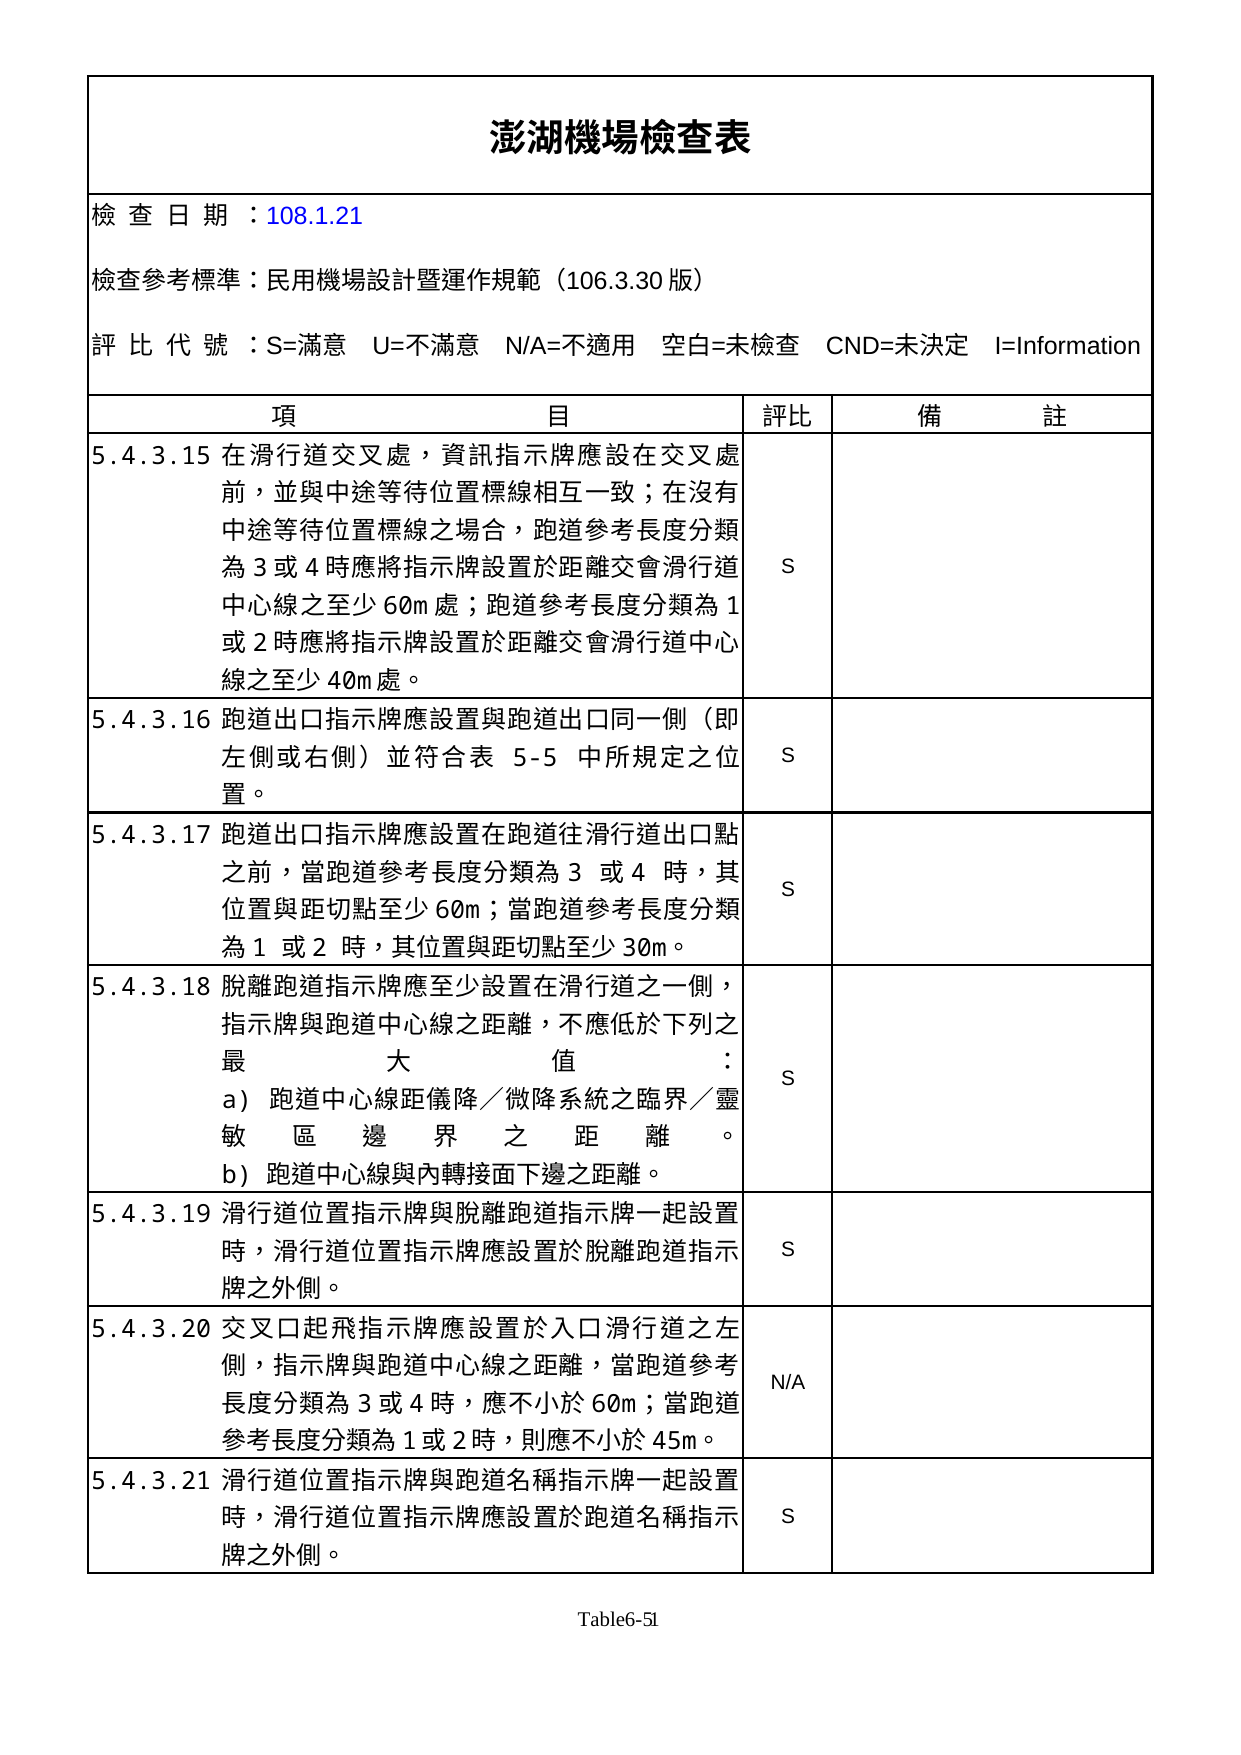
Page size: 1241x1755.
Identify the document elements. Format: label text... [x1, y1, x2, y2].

table_cell N/A [744, 1307, 831, 1457]
table_cell 5.4.3.21 [89, 1459, 219, 1572]
table_cell 備 註 [833, 396, 1151, 432]
table_cell 評比 [744, 396, 831, 432]
table_cell 跑道出口指示牌應設置在跑道往滑行道出口點之前，當跑道參考長度分類為3 或4 時，其位置與距切點至少60m；當跑道參考長度分類為1 或2 時，其位置與距切點至少30m。 [219, 814, 742, 963]
table_cell [833, 699, 1151, 811]
table_cell S [744, 1459, 831, 1572]
table_cell [833, 966, 1151, 1191]
table_cell S [744, 434, 831, 697]
table_cell [833, 434, 1151, 697]
table_cell [833, 1459, 1151, 1572]
table_cell [833, 1193, 1151, 1305]
table_cell 交叉口起飛指示牌應設置於入口滑行道之左側，指示牌與跑道中心線之距離，當跑道參考長度分類為3或4時，應不小於60m；當跑道參考長度分類為1或2時，則應不小於45m。 [219, 1307, 742, 1457]
table_cell 5.4.3.19 [89, 1193, 219, 1305]
table_cell 5.4.3.15 [89, 434, 219, 697]
table_cell 項 目 [219, 396, 742, 432]
table_cell 脫離跑道指示牌應至少設置在滑行道之一側，指示牌與跑道中心線之距離，不應低於下列之最大值： a) 跑道中心線距儀降／微降系統之臨界／靈敏區邊界之距離。 b) 跑道中心線與內轉接面下邊之距離。 [219, 966, 742, 1191]
table_cell [833, 814, 1151, 963]
table_cell S [744, 1193, 831, 1305]
table_cell 滑行道位置指示牌與脫離跑道指示牌一起設置時，滑行道位置指示牌應設置於脫離跑道指示牌之外側。 [219, 1193, 742, 1305]
table_cell S [744, 814, 831, 963]
table_cell 跑道出口指示牌應設置與跑道出口同一側（即左側或右側）並符合表 5-5 中所規定之位置。 [219, 699, 742, 811]
table_cell S [744, 966, 831, 1191]
table_cell 5.4.3.18 [89, 966, 219, 1191]
table_cell 5.4.3.20 [89, 1307, 219, 1457]
table_cell 滑行道位置指示牌與跑道名稱指示牌一起設置時，滑行道位置指示牌應設置於跑道名稱指示牌之外側。 [219, 1459, 742, 1572]
table_header 澎湖機場檢查表 [89, 77, 1151, 193]
table_cell [89, 396, 219, 432]
table_cell 5.4.3.16 [89, 699, 219, 811]
table_cell S [744, 699, 831, 811]
table_cell 檢 查 日 期 ：108.1.21 檢查參考標準：民用機場設計暨運作規範（106.3.30版） 評 比 代 號 ：S=滿意 U=不滿意 N/A=不適用 空白=未檢查 CND=未決定 I=Information [89, 195, 1151, 394]
table_cell [833, 1307, 1151, 1457]
table_cell 在滑行道交叉處，資訊指示牌應設在交叉處前，並與中途等待位置標線相互一致；在沒有中途等待位置標線之場合，跑道參考長度分類為3或4時應將指示牌設置於距離交會滑行道中心線之至少60m處；跑道參考長度分類為1或2時應將指示牌設置於距離交會滑行道中心線之至少40m處。 [219, 434, 742, 697]
table_cell 5.4.3.17 [89, 814, 219, 963]
